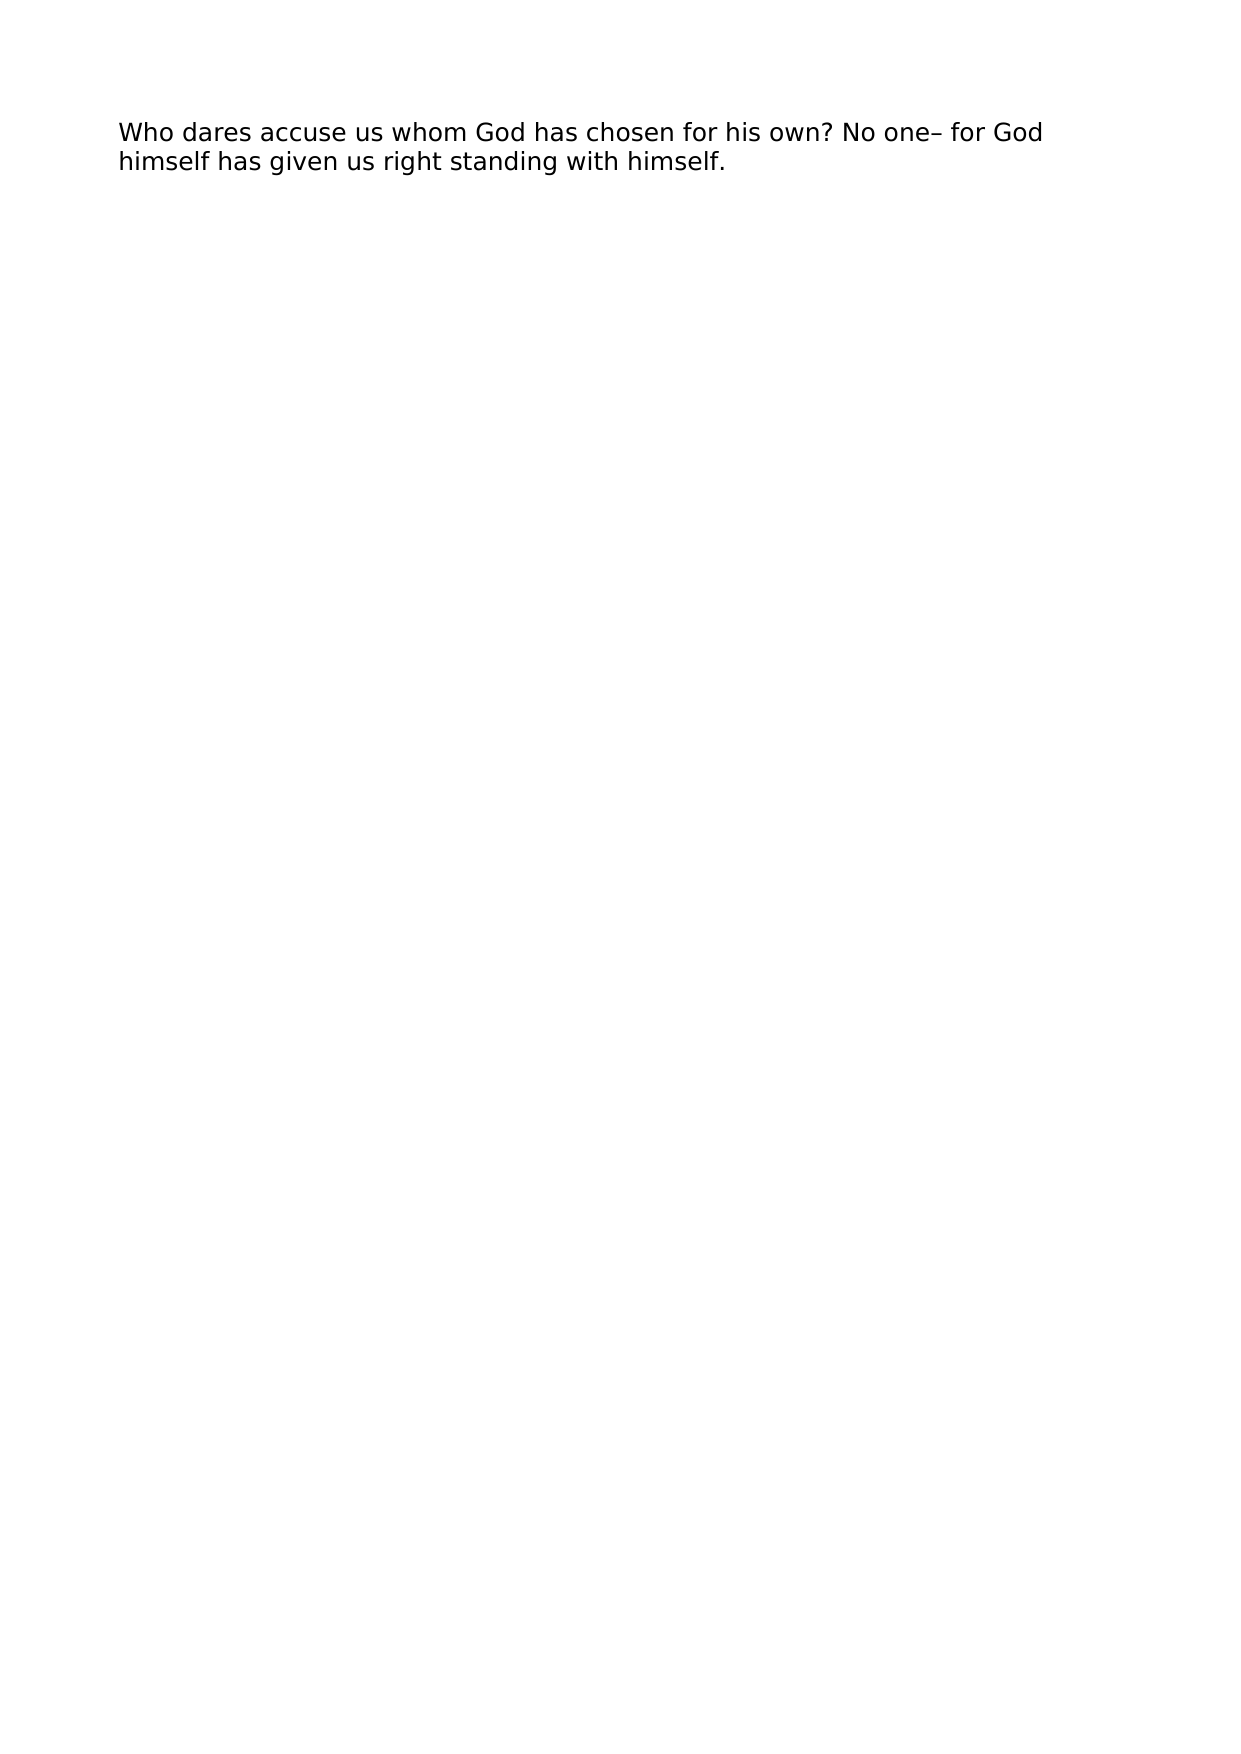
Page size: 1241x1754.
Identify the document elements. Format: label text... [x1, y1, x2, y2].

text Who dares accuse us whom God has chosen for his own? No one– for God himself has given us right standing with himself. [118, 118, 1122, 176]
